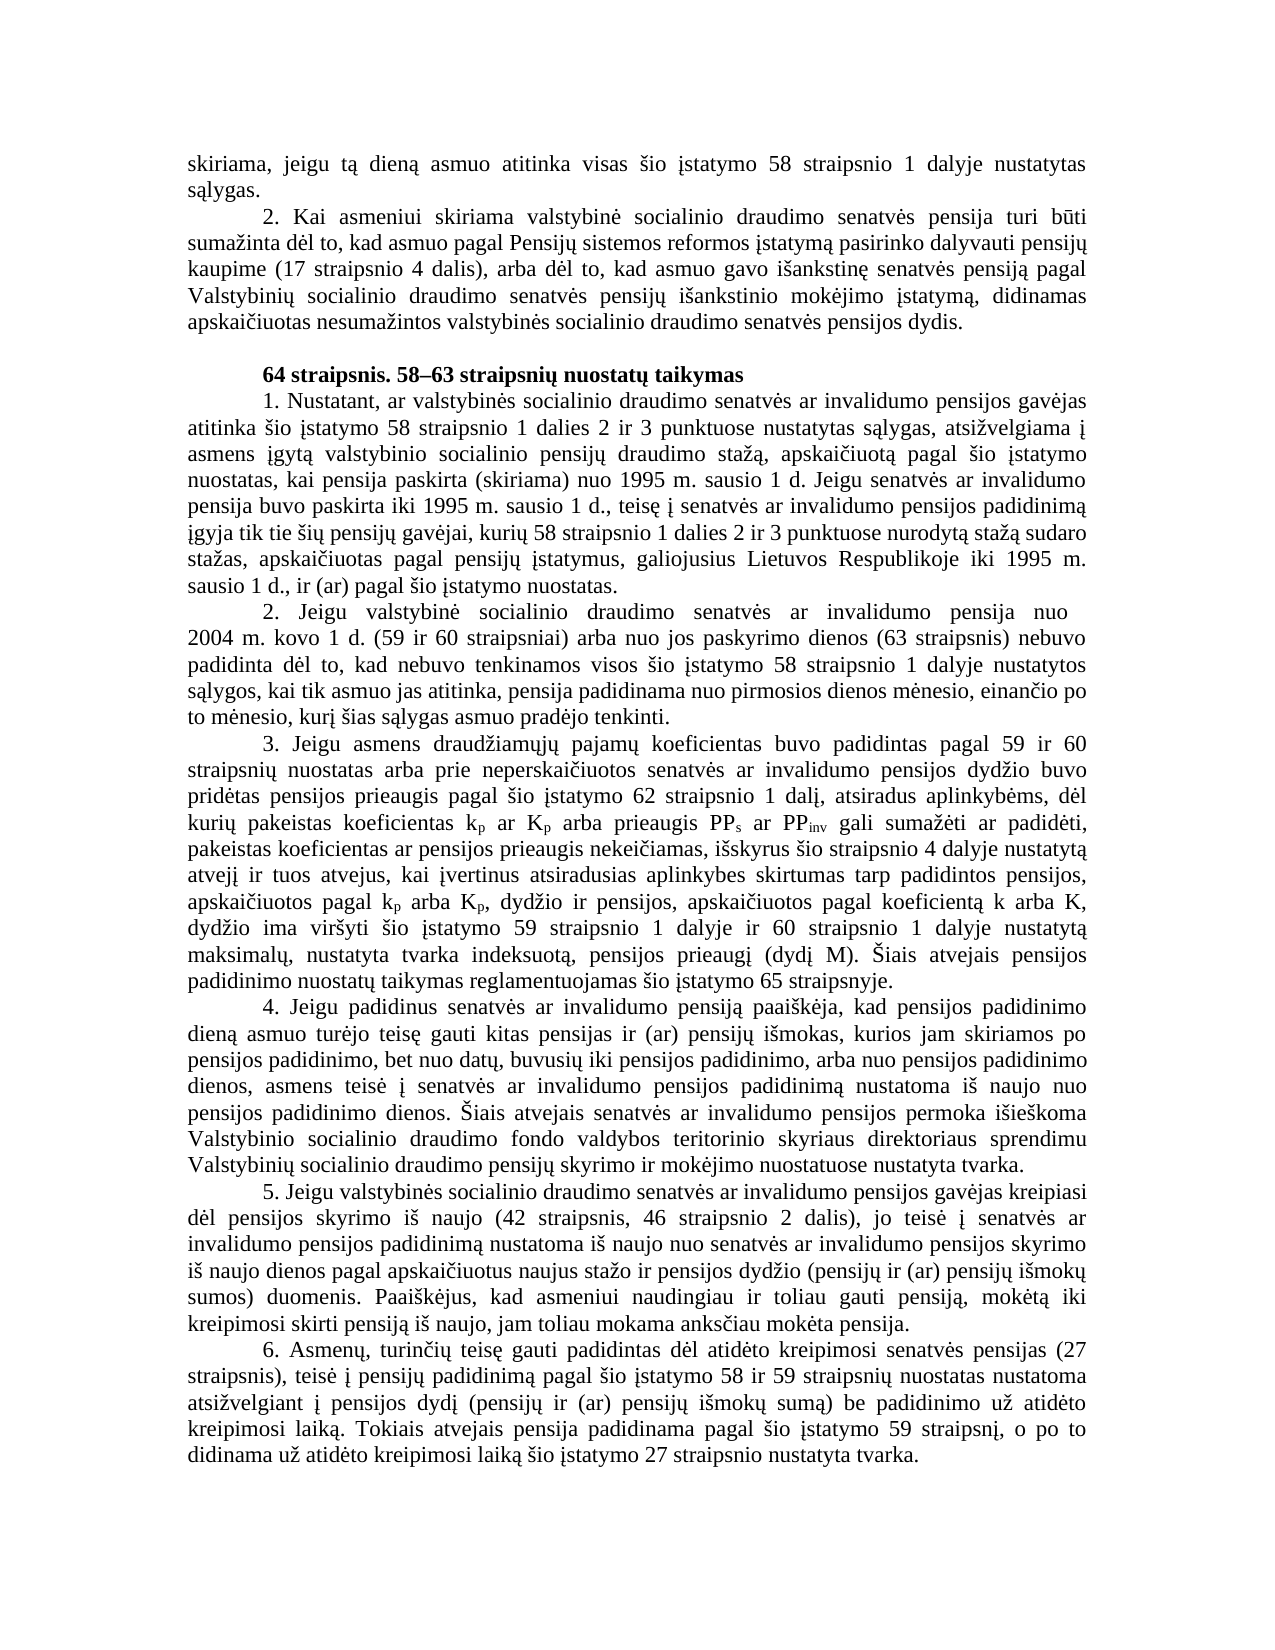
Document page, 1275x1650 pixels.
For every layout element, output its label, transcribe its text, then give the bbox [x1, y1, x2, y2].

text 64 straipsnis. 58–63 straipsnių nuostatų taikymas [187, 361, 1088, 387]
text 3. Jeigu asmens draudžiamųjų pajamų koeficientas buvo padidintas pagal 59 ir 60 straipsnių nuostatas arba prie neperskaičiuotos senatvės ar invalidumo pensijos dydžio buvo pridėtas pensijos prieaugis pagal šio įstatymo 62 straipsnio 1 dalį, atsiradus aplinkybėms, dėl kurių pakeistas koeficientas kp ar Kp arba prieaugis PPs ar PPinv gali sumažėti ar padidėti, pakeistas koeficientas ar pensijos prieaugis nekeičiamas, išskyrus šio straipsnio 4 dalyje nustatytą atvejį ir tuos atvejus, kai įvertinus atsiradusias aplinkybes skirtumas tarp padidintos pensijos, apskaičiuotos pagal kp arba Kp, dydžio ir pensijos, apskaičiuotos pagal koeficientą k arba K, dydžio ima viršyti šio įstatymo 59 straipsnio 1 dalyje ir 60 straipsnio 1 dalyje nustatytą maksimalų, nustatyta tvarka indeksuotą, pensijos prieaugį (dydį M). Šiais atvejais pensijos padidinimo nuostatų taikymas reglamentuojamas šio įstatymo 65 straipsnyje. [187, 730, 1088, 993]
text 2. Kai asmeniui skiriama valstybinė socialinio draudimo senatvės pensija turi būti sumažinta dėl to, kad asmuo pagal Pensijų sistemos reformos įstatymą pasirinko dalyvauti pensijų kaupime (17 straipsnio 4 dalis), arba dėl to, kad asmuo gavo išankstinę senatvės pensiją pagal Valstybinių socialinio draudimo senatvės pensijų išankstinio mokėjimo įstatymą, didinamas apskaičiuotas nesumažintos valstybinės socialinio draudimo senatvės pensijos dydis. [187, 203, 1088, 334]
text 1. Nustatant, ar valstybinės socialinio draudimo senatvės ar invalidumo pensijos gavėjas atitinka šio įstatymo 58 straipsnio 1 dalies 2 ir 3 punktuose nustatytas sąlygas, atsižvelgiama į asmens įgytą valstybinio socialinio pensijų draudimo stažą, apskaičiuotą pagal šio įstatymo nuostatas, kai pensija paskirta (skiriama) nuo 1995 m. sausio 1 d. Jeigu senatvės ar invalidumo pensija buvo paskirta iki 1995 m. sausio 1 d., teisę į senatvės ar invalidumo pensijos padidinimą įgyja tik tie šių pensijų gavėjai, kurių 58 straipsnio 1 dalies 2 ir 3 punktuose nurodytą stažą sudaro stažas, apskaičiuotas pagal pensijų įstatymus, galiojusius Lietuvos Respublikoje iki 1995 m. sausio 1 d., ir (ar) pagal šio įstatymo nuostatas. [187, 387, 1088, 598]
text skiriama, jeigu tą dieną asmuo atitinka visas šio įstatymo 58 straipsnio 1 dalyje nustatytas sąlygas. [187, 150, 1088, 203]
text 5. Jeigu valstybinės socialinio draudimo senatvės ar invalidumo pensijos gavėjas kreipiasi dėl pensijos skyrimo iš naujo (42 straipsnis, 46 straipsnio 2 dalis), jo teisė į senatvės ar invalidumo pensijos padidinimą nustatoma iš naujo nuo senatvės ar invalidumo pensijos skyrimo iš naujo dienos pagal apskaičiuotus naujus stažo ir pensijos dydžio (pensijų ir (ar) pensijų išmokų sumos) duomenis. Paaiškėjus, kad asmeniui naudingiau ir toliau gauti pensiją, mokėtą iki kreipimosi skirti pensiją iš naujo, jam toliau mokama anksčiau mokėta pensija. [187, 1178, 1088, 1336]
text 4. Jeigu padidinus senatvės ar invalidumo pensiją paaiškėja, kad pensijos padidinimo dieną asmuo turėjo teisę gauti kitas pensijas ir (ar) pensijų išmokas, kurios jam skiriamos po pensijos padidinimo, bet nuo datų, buvusių iki pensijos padidinimo, arba nuo pensijos padidinimo dienos, asmens teisė į senatvės ar invalidumo pensijos padidinimą nustatoma iš naujo nuo pensijos padidinimo dienos. Šiais atvejais senatvės ar invalidumo pensijos permoka išieškoma Valstybinio socialinio draudimo fondo valdybos teritorinio skyriaus direktoriaus sprendimu Valstybinių socialinio draudimo pensijų skyrimo ir mokėjimo nuostatuose nustatyta tvarka. [187, 993, 1088, 1178]
text 2. Jeigu valstybinė socialinio draudimo senatvės ar invalidumo pensija nuo 2004 m. kovo 1 d. (59 ir 60 straipsniai) arba nuo jos paskyrimo dienos (63 straipsnis) nebuvo padidinta dėl to, kad nebuvo tenkinamos visos šio įstatymo 58 straipsnio 1 dalyje nustatytos sąlygos, kai tik asmuo jas atitinka, pensija padidinama nuo pirmosios dienos mėnesio, einančio po to mėnesio, kurį šias sąlygas asmuo pradėjo tenkinti. [187, 598, 1088, 730]
text 6. Asmenų, turinčių teisę gauti padidintas dėl atidėto kreipimosi senatvės pensijas (27 straipsnis), teisė į pensijų padidinimą pagal šio įstatymo 58 ir 59 straipsnių nuostatas nustatoma atsižvelgiant į pensijos dydį (pensijų ir (ar) pensijų išmokų sumą) be padidinimo už atidėto kreipimosi laiką. Tokiais atvejais pensija padidinama pagal šio įstatymo 59 straipsnį, o po to didinama už atidėto kreipimosi laiką šio įstatymo 27 straipsnio nustatyta tvarka. [187, 1336, 1088, 1468]
